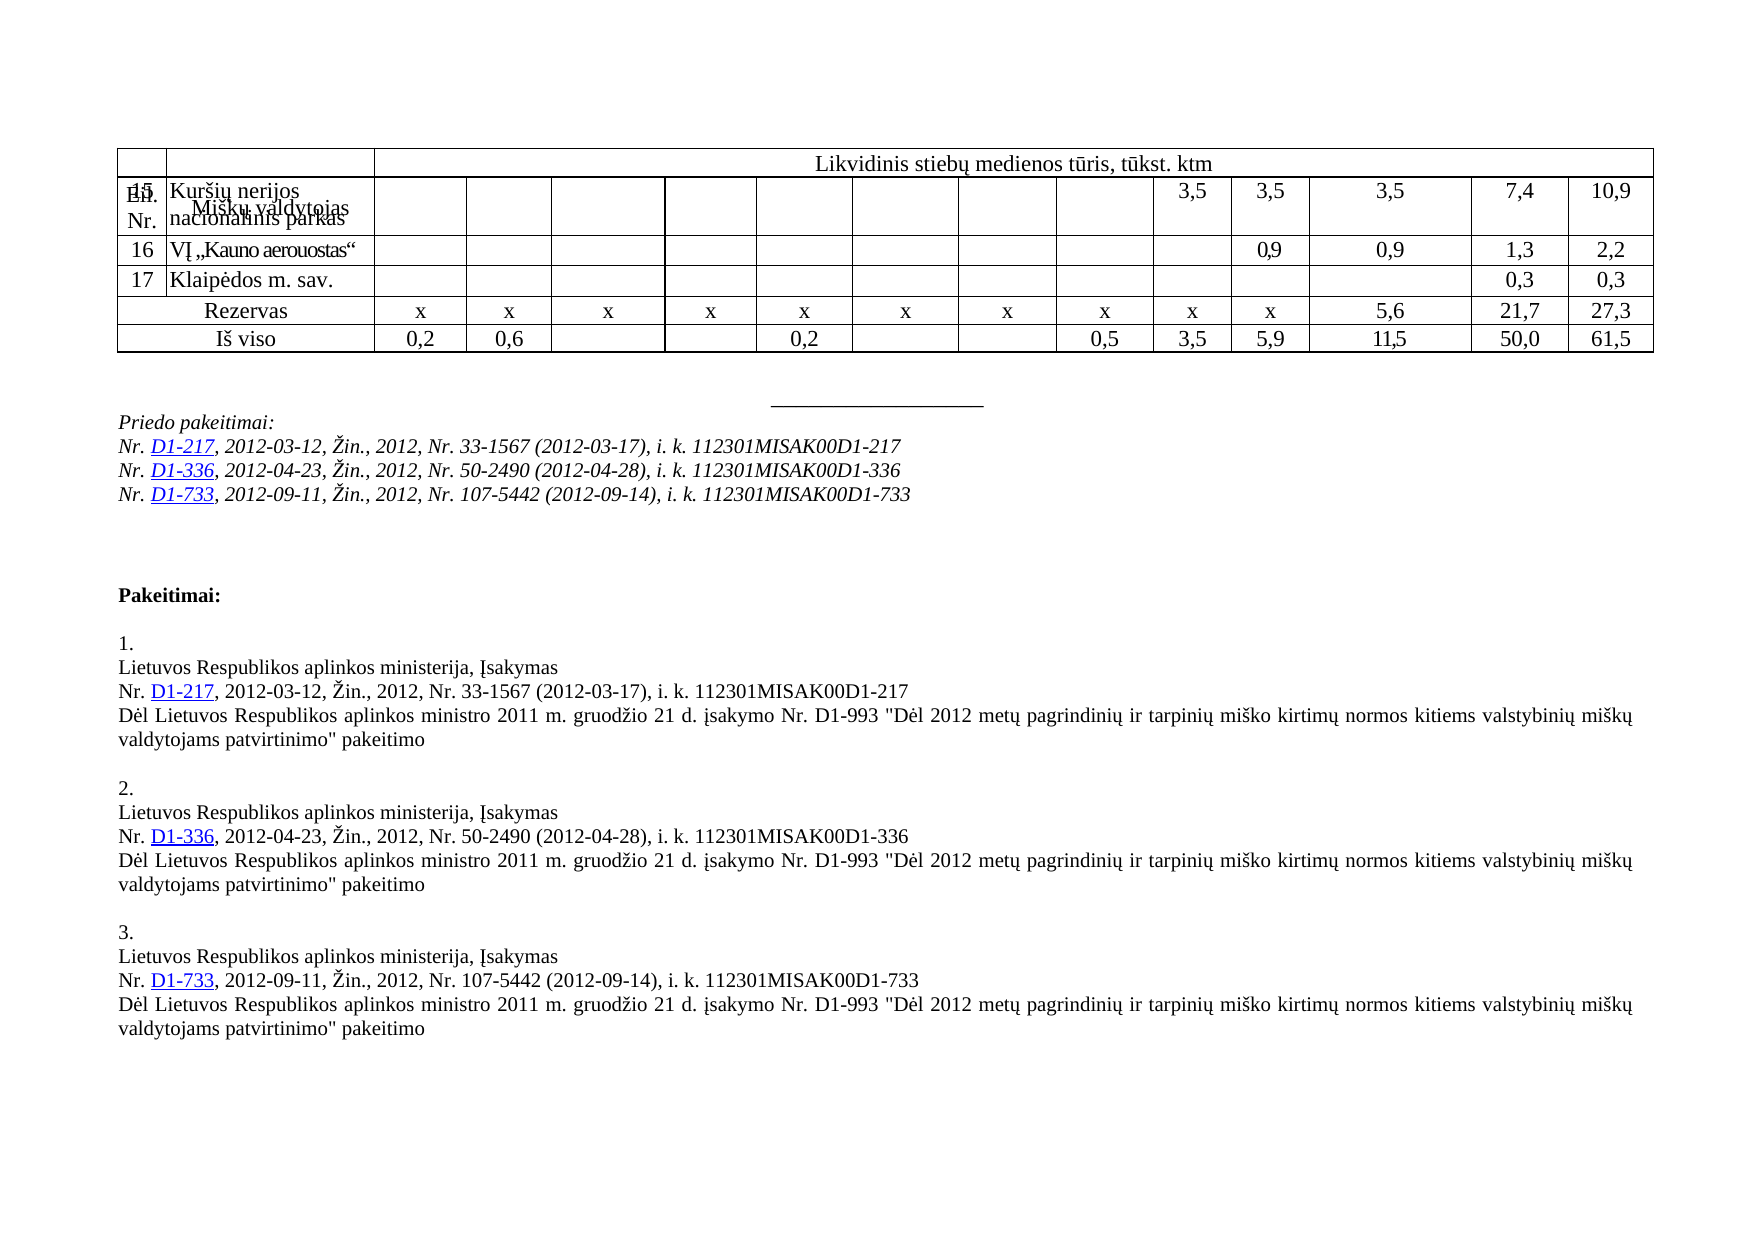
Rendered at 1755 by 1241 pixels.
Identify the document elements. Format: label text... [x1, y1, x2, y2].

table_cell [552, 236, 664, 265]
table_cell x [853, 297, 958, 324]
table_cell [1154, 236, 1231, 265]
table_cell 0,6 [467, 325, 551, 351]
table_cell [467, 266, 551, 296]
table_cell 27,3 [1569, 297, 1653, 324]
table_cell [1154, 266, 1231, 296]
table_cell x [1232, 297, 1309, 324]
table_cell [1057, 178, 1153, 235]
text Pakeitimai: [118, 583, 1636, 607]
table_cell 3,5 [1154, 178, 1231, 235]
table_cell [853, 236, 958, 265]
table_cell [467, 178, 551, 235]
table_cell 1,3 [1472, 236, 1568, 265]
text Lietuvos Respublikos aplinkos ministerija, Įsakymas [118, 655, 1636, 679]
text 3. [118, 920, 1636, 944]
table_cell [1310, 266, 1471, 296]
table_header [167, 149, 374, 176]
table_cell [552, 325, 664, 351]
text 1. [118, 631, 1636, 655]
table_cell [853, 178, 958, 235]
table_cell [1057, 236, 1153, 265]
table_header Likvidinis stiebų medienos tūris, tūkst. ktm [375, 149, 1653, 176]
table_cell [375, 236, 466, 265]
table_cell 0,3 [1569, 266, 1653, 296]
table_cell [1057, 266, 1153, 296]
table_cell VĮ „Kauno aerouostas“ [167, 236, 374, 265]
text Dėl Lietuvos Respublikos aplinkos ministro 2011 m. gruodžio 21 d. įsakymo Nr. D1-993 "Dėl 2012 metų pagrindinių ir tarpinių miško kirtimų normos kitiems valstybinių miškų valdytojams patvirtinimo" pakeitimo [118, 848, 1636, 896]
table_cell x [552, 297, 664, 324]
text Lietuvos Respublikos aplinkos ministerija, Įsakymas [118, 799, 1636, 824]
table_cell 3,5 [1310, 178, 1471, 235]
table_cell 50,0 [1472, 325, 1568, 351]
table_cell 0,2 [757, 325, 852, 351]
table_cell 3,5 [1154, 325, 1231, 351]
text Dėl Lietuvos Respublikos aplinkos ministro 2011 m. gruodžio 21 d. įsakymo Nr. D1-993 "Dėl 2012 metų pagrindinių ir tarpinių miško kirtimų normos kitiems valstybinių miškų valdytojams patvirtinimo" pakeitimo [118, 992, 1636, 1040]
table_cell x [959, 297, 1056, 324]
table_cell 0,5 [1057, 325, 1153, 351]
table_cell 2,2 [1569, 236, 1653, 265]
table_cell Iš viso [118, 325, 374, 351]
table_cell Klaipėdos m. sav. [167, 266, 374, 296]
table_cell 0,2 [375, 325, 466, 351]
table_cell [959, 325, 1056, 351]
table_cell [666, 325, 756, 351]
table_cell x [1154, 297, 1231, 324]
text Nr. D1-217, 2012-03-12, Žin., 2012, Nr. 33-1567 (2012-03-17), i. k. 112301MISAK00D1-217 [118, 434, 1636, 458]
table_cell [666, 178, 756, 235]
table_cell 0,3 [1472, 266, 1568, 296]
text Dėl Lietuvos Respublikos aplinkos ministro 2011 m. gruodžio 21 d. įsakymo Nr. D1-993 "Dėl 2012 metų pagrindinių ir tarpinių miško kirtimų normos kitiems valstybinių miškų valdytojams patvirtinimo" pakeitimo [118, 703, 1636, 751]
table_cell x [467, 297, 551, 324]
table_cell [467, 236, 551, 265]
table_cell 15 [118, 178, 166, 235]
table_cell x [666, 297, 756, 324]
table_cell [666, 236, 756, 265]
table_cell 61,5 [1569, 325, 1653, 351]
table_cell 3,5 [1232, 178, 1309, 235]
table_cell [552, 266, 664, 296]
table_cell [959, 236, 1056, 265]
table_cell [375, 266, 466, 296]
text Nr. D1-336, 2012-04-23, Žin., 2012, Nr. 50-2490 (2012-04-28), i. k. 112301MISAK00D1-336 [118, 458, 1636, 482]
text Nr. D1-733, 2012-09-11, Žin., 2012, Nr. 107-5442 (2012-09-14), i. k. 112301MISAK00D1-733 [118, 968, 1636, 992]
table_cell [552, 178, 664, 235]
text Nr. D1-336, 2012-04-23, Žin., 2012, Nr. 50-2490 (2012-04-28), i. k. 112301MISAK00D1-336 [118, 824, 1636, 848]
table_cell [853, 325, 958, 351]
table_cell 17 [118, 266, 166, 296]
table_cell 21,7 [1472, 297, 1568, 324]
table_header [118, 149, 166, 176]
table_cell [853, 266, 958, 296]
table_cell x [757, 297, 852, 324]
table_cell [757, 236, 852, 265]
table_cell 0,9 [1310, 236, 1471, 265]
table_cell [666, 266, 756, 296]
text Lietuvos Respublikos aplinkos ministerija, Įsakymas [118, 944, 1636, 968]
table_cell 7,4 [1472, 178, 1568, 235]
table_cell [375, 178, 466, 235]
table_cell 10,9 [1569, 178, 1653, 235]
table_cell [959, 178, 1056, 235]
table_cell 5,6 [1310, 297, 1471, 324]
text Nr. D1-217, 2012-03-12, Žin., 2012, Nr. 33-1567 (2012-03-17), i. k. 112301MISAK00D1-217 [118, 679, 1636, 703]
table_cell [757, 178, 852, 235]
table_cell x [1057, 297, 1153, 324]
table_cell 16 [118, 236, 166, 265]
table_cell Kuršių nerijos nacionalinis parkas [167, 178, 374, 235]
text Nr. D1-733, 2012-09-11, Žin., 2012, Nr. 107-5442 (2012-09-14), i. k. 112301MISAK00D1-733 [118, 482, 1636, 506]
table_cell [757, 266, 852, 296]
table_cell [1232, 266, 1309, 296]
table_cell [959, 266, 1056, 296]
table_cell 5,9 [1232, 325, 1309, 351]
table_cell 0,9 [1232, 236, 1309, 265]
text 2. [118, 776, 1636, 799]
table_cell x [375, 297, 466, 324]
text Priedo pakeitimai: [118, 410, 1636, 434]
table_cell Rezervas [118, 297, 374, 324]
text _________________ [118, 381, 1636, 410]
table_cell 11,5 [1310, 325, 1471, 351]
